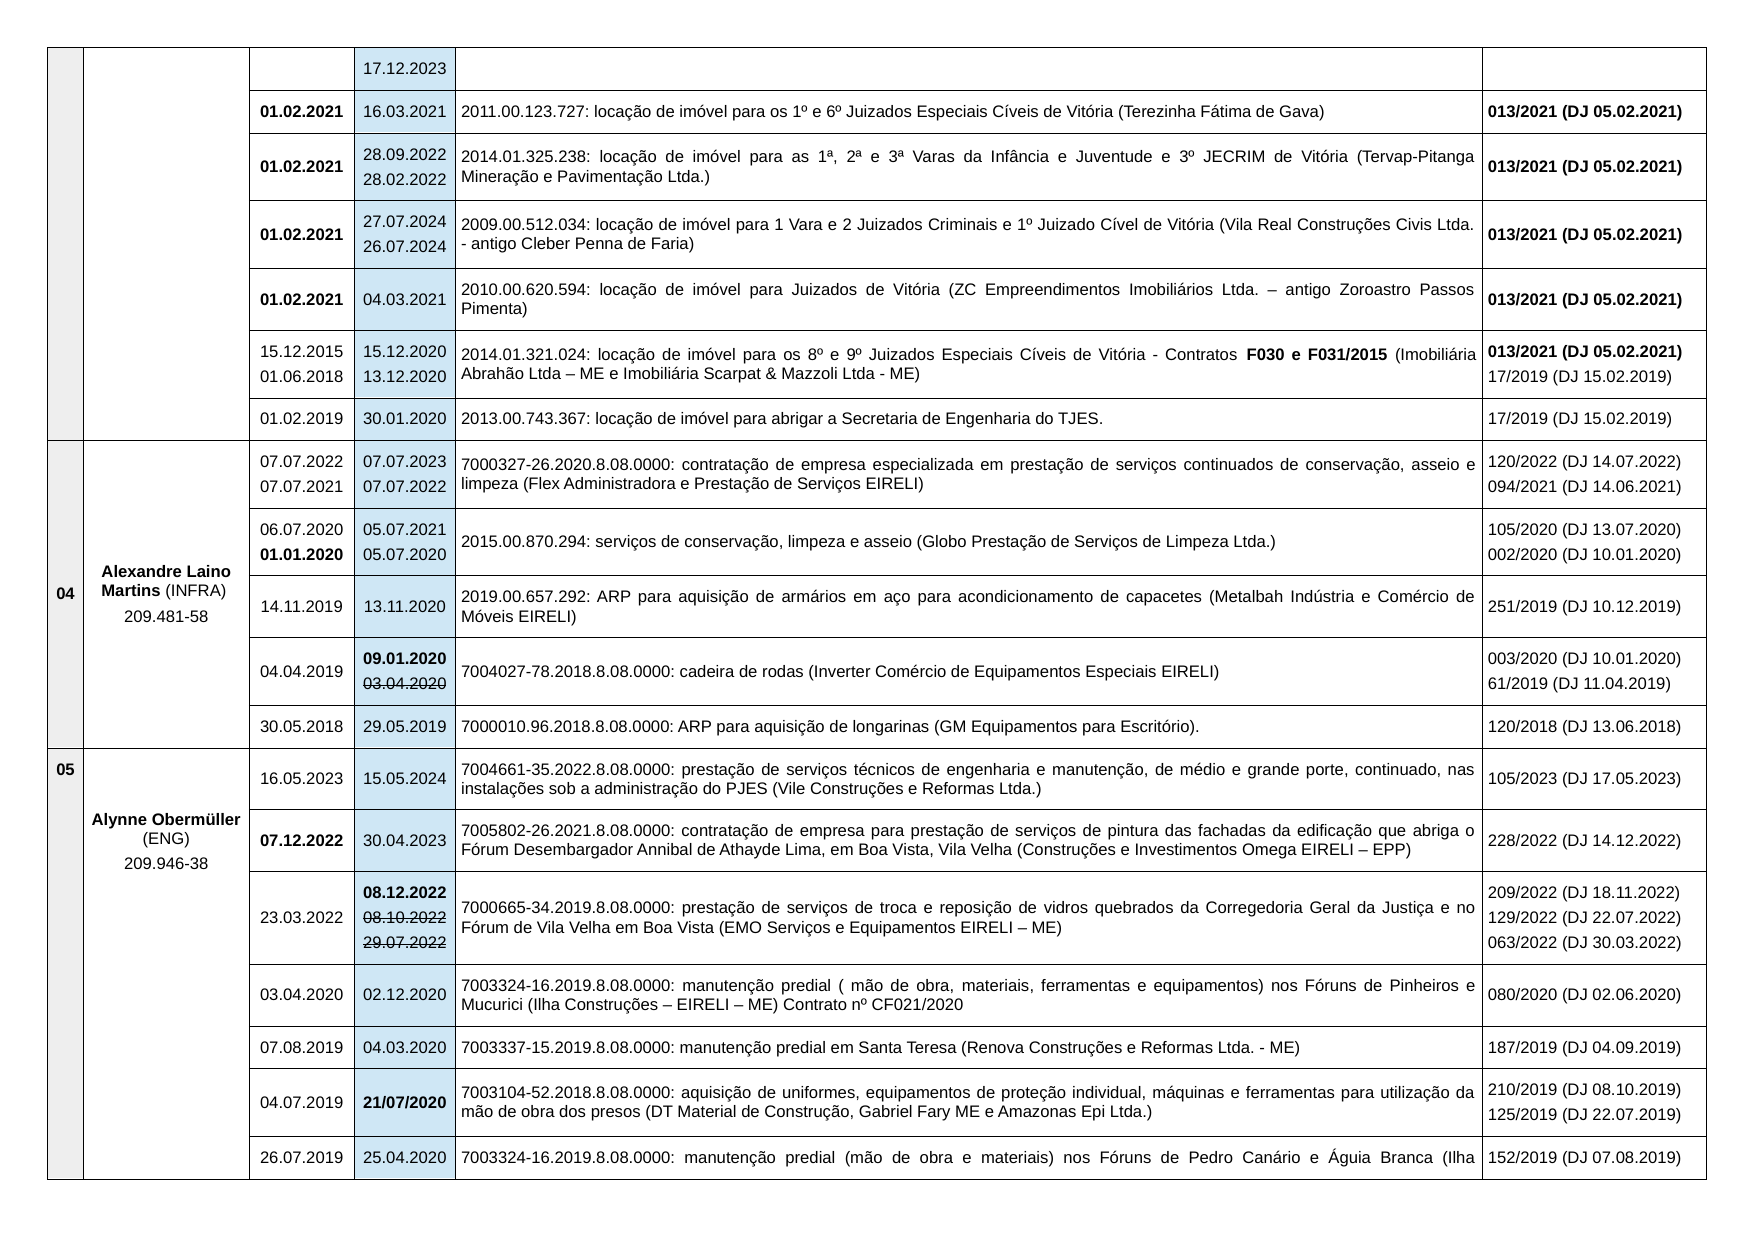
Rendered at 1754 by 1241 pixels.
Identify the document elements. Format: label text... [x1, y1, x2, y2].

table_cell 105/2020 (DJ 13.07.2020) 002/2020 (DJ 10.01.2020) [1483, 509, 1706, 575]
table_cell Alexandre Laino Martins (INFRA) 209.481-58 [84, 441, 249, 747]
table_cell 30.04.2023 [355, 810, 455, 871]
table_cell 080/2020 (DJ 02.06.2020) [1483, 965, 1706, 1026]
table_cell 7000665-34.2019.8.08.0000: prestação de serviços de troca e reposição de vidros quebrados da Corregedoria Geral da Justiça e no Fórum de Vila Velha em Boa Vista (EMO Serviços e Equipamentos EIRELI – ME) [456, 872, 1482, 964]
table_cell 21/07/2020 [355, 1069, 455, 1136]
table_cell 29.05.2019 [355, 706, 455, 747]
table_cell 7005802-26.2021.8.08.0000: contratação de empresa para prestação de serviços de pintura das fachadas da edificação que abriga o Fórum Desembargador Annibal de Athayde Lima, em Boa Vista, Vila Velha (Construções e Investimentos Omega EIRELI – EPP) [456, 810, 1482, 871]
table_cell 01.02.2021 [250, 269, 354, 330]
table_cell 14.11.2019 [250, 576, 354, 637]
table_cell 7003104-52.2018.8.08.0000: aquisição de uniformes, equipamentos de proteção individual, máquinas e ferramentas para utilização da mão de obra dos presos (DT Material de Construção, Gabriel Fary ME e Amazonas Epi Ltda.) [456, 1069, 1482, 1136]
table_cell 30.05.2018 [250, 706, 354, 747]
table_cell 120/2022 (DJ 14.07.2022) 094/2021 (DJ 14.06.2021) [1483, 441, 1706, 508]
table_cell 05.07.2021 05.07.2020 [355, 509, 455, 575]
table_cell 03.04.2020 [250, 965, 354, 1026]
table_cell 2014.01.321.024: locação de imóvel para os 8º e 9º Juizados Especiais Cíveis de Vitória - Contratos F030 e F031/2015 (Imobiliária Abrahão Ltda – ME e Imobiliária Scarpat & Mazzoli Ltda - ME) [456, 331, 1482, 397]
table_cell 01.02.2021 [250, 91, 354, 132]
table_cell 7004027-78.2018.8.08.0000: cadeira de rodas (Inverter Comércio de Equipamentos Especiais EIRELI) [456, 638, 1482, 705]
table_cell [1483, 48, 1706, 90]
table_cell 09.01.2020 03.04.2020 [355, 638, 455, 705]
table_cell 003/2020 (DJ 10.01.2020) 61/2019 (DJ 11.04.2019) [1483, 638, 1706, 705]
table_cell 2013.00.743.367: locação de imóvel para abrigar a Secretaria de Engenharia do TJES. [456, 399, 1482, 440]
table_cell 15.12.2015 01.06.2018 [250, 331, 354, 397]
table_cell 01.02.2021 [250, 201, 354, 268]
table_cell [84, 48, 249, 440]
table_cell 7003337-15.2019.8.08.0000: manutenção predial em Santa Teresa (Renova Construções e Reformas Ltda. - ME) [456, 1027, 1482, 1068]
table_cell 7000327-26.2020.8.08.0000: contratação de empresa especializada em prestação de serviços continuados de conservação, asseio e limpeza (Flex Administradora e Prestação de Serviços EIRELI) [456, 441, 1482, 508]
table_cell 27.07.2024 26.07.2024 [355, 201, 455, 268]
table_cell 2015.00.870.294: serviços de conservação, limpeza e asseio (Globo Prestação de Serviços de Limpeza Ltda.) [456, 509, 1482, 575]
table_cell 15.12.2020 13.12.2020 [355, 331, 455, 397]
table_cell 08.12.2022 08.10.2022 29.07.2022 [355, 872, 455, 964]
table_cell 04 [48, 441, 83, 747]
table_cell 01.02.2019 [250, 399, 354, 440]
table_cell 04.03.2021 [355, 269, 455, 330]
table_cell 7003324-16.2019.8.08.0000: manutenção predial ( mão de obra, materiais, ferramentas e equipamentos) nos Fóruns de Pinheiros e Mucurici (Ilha Construções – EIRELI – ME) Contrato nº CF021/2020 [456, 965, 1482, 1026]
table_cell 013/2021 (DJ 05.02.2021) [1483, 269, 1706, 330]
table_cell 013/2021 (DJ 05.02.2021) [1483, 91, 1706, 132]
table_cell 26.07.2019 [250, 1137, 354, 1178]
table_cell 251/2019 (DJ 10.12.2019) [1483, 576, 1706, 637]
table_cell 210/2019 (DJ 08.10.2019) 125/2019 (DJ 22.07.2019) [1483, 1069, 1706, 1136]
table_cell 17.12.2023 [355, 48, 455, 90]
table_cell 07.08.2019 [250, 1027, 354, 1068]
table_cell 152/2019 (DJ 07.08.2019) [1483, 1137, 1706, 1178]
table_cell 07.07.2023 07.07.2022 [355, 441, 455, 508]
table_cell 04.07.2019 [250, 1069, 354, 1136]
table_cell Alynne Obermüller (ENG) 209.946-38 [84, 749, 249, 1178]
table_cell 06.07.2020 01.01.2020 [250, 509, 354, 575]
table_cell 013/2021 (DJ 05.02.2021) [1483, 201, 1706, 268]
table_cell 30.01.2020 [355, 399, 455, 440]
table_cell 01.02.2021 [250, 134, 354, 200]
table_cell 02.12.2020 [355, 965, 455, 1026]
table_cell 209/2022 (DJ 18.11.2022) 129/2022 (DJ 22.07.2022) 063/2022 (DJ 30.03.2022) [1483, 872, 1706, 964]
table_cell 2010.00.620.594: locação de imóvel para Juizados de Vitória (ZC Empreendimentos Imobiliários Ltda. – antigo Zoroastro Passos Pimenta) [456, 269, 1482, 330]
table_cell 2009.00.512.034: locação de imóvel para 1 Vara e 2 Juizados Criminais e 1º Juizado Cível de Vitória (Vila Real Construções Civis Ltda. - antigo Cleber Penna de Faria) [456, 201, 1482, 268]
table_cell 04.03.2020 [355, 1027, 455, 1068]
table_cell 16.03.2021 [355, 91, 455, 132]
table_cell 05 [48, 749, 83, 1178]
table_cell 7004661-35.2022.8.08.0000: prestação de serviços técnicos de engenharia e manutenção, de médio e grande porte, continuado, nas instalações sob a administração do PJES (Vile Construções e Reformas Ltda.) [456, 749, 1482, 809]
table_cell 17/2019 (DJ 15.02.2019) [1483, 399, 1706, 440]
table_cell 25.04.2020 [355, 1137, 455, 1178]
table_cell 2014.01.325.238: locação de imóvel para as 1ª, 2ª e 3ª Varas da Infância e Juventude e 3º JECRIM de Vitória (Tervap-Pitanga Mineração e Pavimentação Ltda.) [456, 134, 1482, 200]
table_cell 13.11.2020 [355, 576, 455, 637]
table_cell 2011.00.123.727: locação de imóvel para os 1º e 6º Juizados Especiais Cíveis de Vitória (Terezinha Fátima de Gava) [456, 91, 1482, 132]
table_cell 15.05.2024 [355, 749, 455, 809]
table_cell 013/2021 (DJ 05.02.2021) 17/2019 (DJ 15.02.2019) [1483, 331, 1706, 397]
table_cell 120/2018 (DJ 13.06.2018) [1483, 706, 1706, 747]
table_cell 187/2019 (DJ 04.09.2019) [1483, 1027, 1706, 1068]
table_cell 105/2023 (DJ 17.05.2023) [1483, 749, 1706, 809]
table_cell 07.12.2022 [250, 810, 354, 871]
table_cell 228/2022 (DJ 14.12.2022) [1483, 810, 1706, 871]
table_cell 04.04.2019 [250, 638, 354, 705]
table_cell 013/2021 (DJ 05.02.2021) [1483, 134, 1706, 200]
table_cell 23.03.2022 [250, 872, 354, 964]
table_cell 07.07.2022 07.07.2021 [250, 441, 354, 508]
table_cell [250, 48, 354, 90]
table_cell [48, 48, 83, 440]
table_cell 2019.00.657.292: ARP para aquisição de armários em aço para acondicionamento de capacetes (Metalbah Indústria e Comércio de Móveis EIRELI) [456, 576, 1482, 637]
table_cell 16.05.2023 [250, 749, 354, 809]
table_cell 7000010.96.2018.8.08.0000: ARP para aquisição de longarinas (GM Equipamentos para Escritório). [456, 706, 1482, 747]
table_cell 7003324-16.2019.8.08.0000: manutenção predial (mão de obra e materiais) nos Fóruns de Pedro Canário e Águia Branca (Ilha [456, 1137, 1482, 1178]
table_cell [456, 48, 1482, 90]
table_cell 28.09.2022 28.02.2022 [355, 134, 455, 200]
